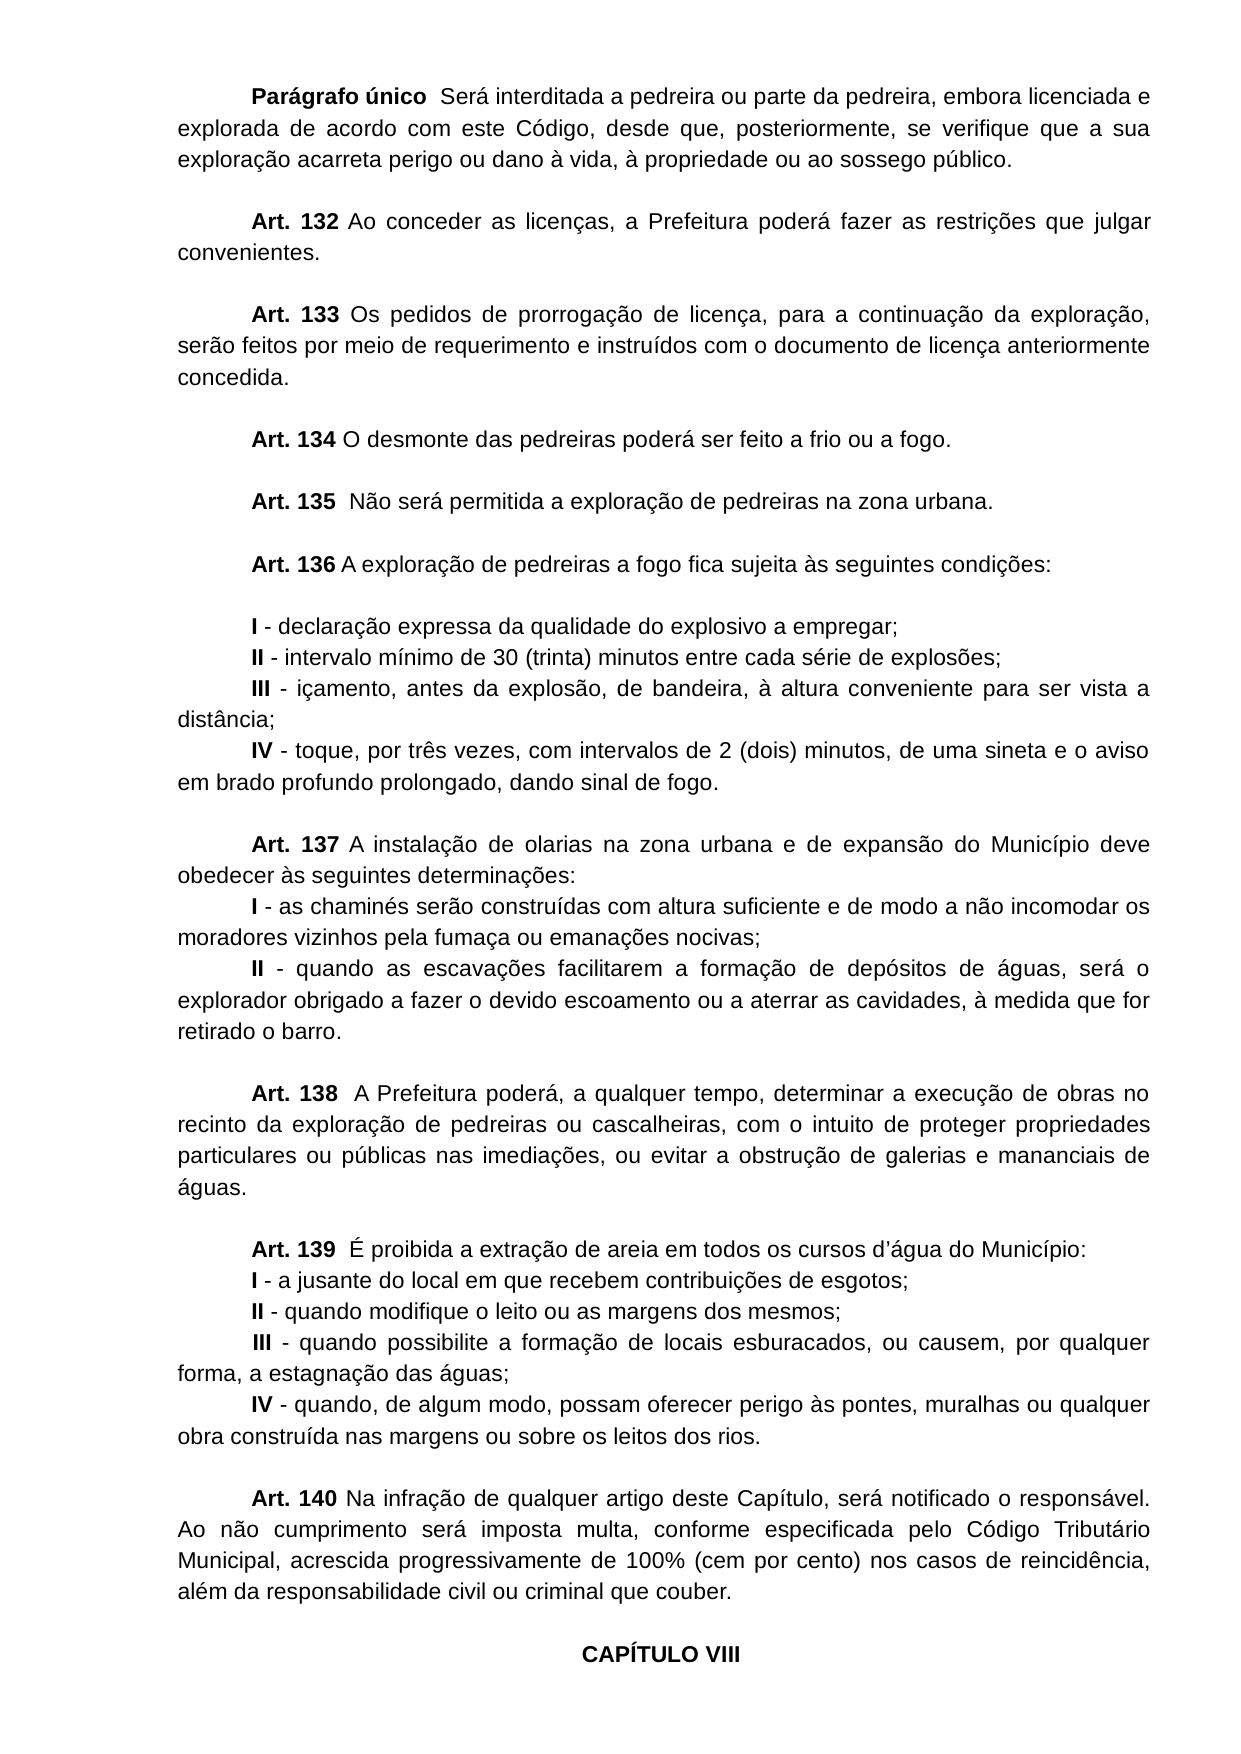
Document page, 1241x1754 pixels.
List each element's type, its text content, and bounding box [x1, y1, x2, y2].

text Art. 133 Os pedidos de prorrogação de licença, para a continuação da exploração, serão feitos por meio de requerimento e instruídos com o documento de licença anteriormente concedida. [177, 301, 1152, 390]
text Art. 138 A Prefeitura poderá, a qualquer tempo, determinar a execução de obras no recinto da exploração de pedreiras ou cascalheiras, com o intuito de proteger propriedades particulares ou públicas nas imediações, ou evitar a obstrução de galerias e mananciais de águas. [177, 1079, 1152, 1200]
text Art. 137 A instalação de olarias na zona urbana e de expansão do Município deve obedecer às seguintes determinações: [177, 830, 1152, 888]
text Art. 134 O desmonte das pedreiras poderá ser feito a frio ou a fogo. [177, 425, 1152, 452]
text IV - quando, de algum modo, possam oferecer perigo às pontes, muralhas ou qualquer obra construída nas margens ou sobre os leitos dos rios. [177, 1391, 1152, 1449]
text Art. 135 Não será permitida a exploração de pedreiras na zona urbana. [177, 488, 1152, 515]
text II - intervalo mínimo de 30 (trinta) minutos entre cada série de explosões; [177, 643, 1152, 670]
text Art. 139 É proibida a extração de areia em todos os cursos d’água do Município: [177, 1235, 1152, 1262]
text Art. 140 Na infração de qualquer artigo deste Capítulo, será notificado o responsável. Ao não cumprimento será imposta multa, conforme especificada pelo Código Tributário Municipal, acrescida progressivamente de 100% (cem por cento) nos casos de reincidência, além da responsabilidade civil ou criminal que couber. [177, 1484, 1152, 1605]
text Parágrafo único Será interditada a pedreira ou parte da pedreira, embora licenciada e explorada de acordo com este Código, desde que, posteriormente, se verifique que a sua exploração acarreta perigo ou dano à vida, à propriedade ou ao sossego público. [177, 83, 1152, 172]
text CAPÍTULO VIII [177, 1640, 1152, 1667]
text Art. 132 Ao conceder as licenças, a Prefeitura poderá fazer as restrições que julgar convenientes. [177, 207, 1152, 266]
text Art. 136 A exploração de pedreiras a fogo fica sujeita às seguintes condições: [177, 550, 1152, 577]
text III - içamento, antes da explosão, de bandeira, à altura conveniente para ser vista a distância; [177, 674, 1152, 733]
text II - quando modifique o leito ou as margens dos mesmos; [177, 1297, 1152, 1324]
text III - quando possibilite a formação de locais esburacados, ou causem, por qualquer forma, a estagnação das águas; [177, 1328, 1152, 1387]
text IV - toque, por três vezes, com intervalos de 2 (dois) minutos, de uma sineta e o aviso em brado profundo prolongado, dando sinal de fogo. [177, 737, 1152, 795]
text I - as chaminés serão construídas com altura suficiente e de modo a não incomodar os moradores vizinhos pela fumaça ou emanações nocivas; [177, 892, 1152, 951]
text II - quando as escavações facilitarem a formação de depósitos de águas, será o explorador obrigado a fazer o devido escoamento ou a aterrar as cavidades, à medida que for retirado o barro. [177, 955, 1152, 1044]
text I - a jusante do local em que recebem contribuições de esgotos; [177, 1266, 1152, 1293]
text I - declaração expressa da qualidade do explosivo a empregar; [177, 612, 1152, 639]
